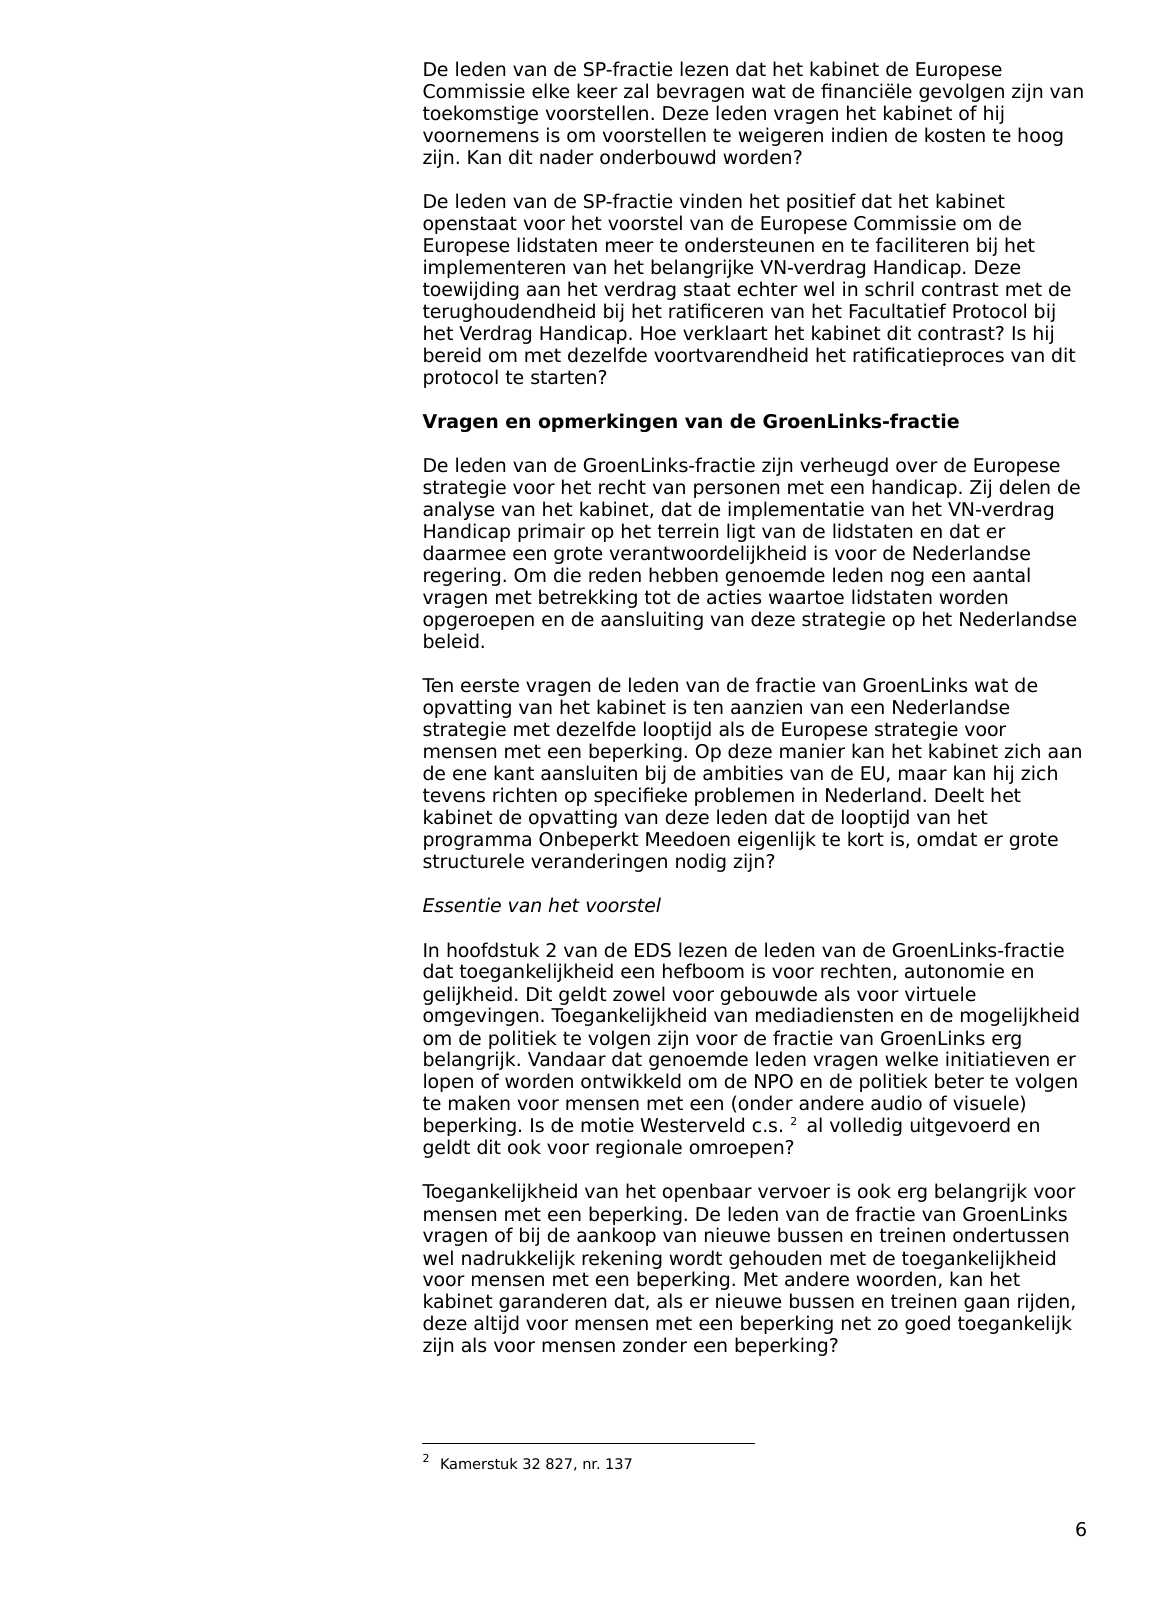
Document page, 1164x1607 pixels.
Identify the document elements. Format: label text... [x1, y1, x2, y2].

text De leden van de GroenLinks-fractie zijn verheugd over de Europese strategie voor het recht van personen met een handicap. Zij delen de analyse van het kabinet, dat de implementatie van het VN-verdrag Handicap primair op het terrein ligt van de lidstaten en dat er daarmee een grote verantwoordelijkheid is voor de Nederlandse regering. Om die reden hebben genoemde leden nog een aantal vragen met betrekking tot de acties waartoe lidstaten worden opgeroepen en de aansluiting van deze strategie op het Nederlandse beleid. [422, 455, 1087, 653]
subtitle Essentie van het voorstel [422, 895, 1087, 917]
text Ten eerste vragen de leden van de fractie van GroenLinks wat de opvatting van het kabinet is ten aanzien van een Nederlandse strategie met dezelfde looptijd als de Europese strategie voor mensen met een beperking. Op deze manier kan het kabinet zich aan de ene kant aansluiten bij de ambities van de EU, maar kan hij zich tevens richten op specifieke problemen in Nederland. Deelt het kabinet de opvatting van deze leden dat de looptijd van het programma Onbeperkt Meedoen eigenlijk te kort is, omdat er grote structurele veranderingen nodig zijn? [422, 675, 1087, 873]
text De leden van de SP-fractie vinden het positief dat het kabinet openstaat voor het voorstel van de Europese Commissie om de Europese lidstaten meer te ondersteunen en te faciliteren bij het implementeren van het belangrijke VN-verdrag Handicap. Deze toewijding aan het verdrag staat echter wel in schril contrast met de terughoudendheid bij het ratificeren van het Facultatief Protocol bij het Verdrag Handicap. Hoe verklaart het kabinet dit contrast? Is hij bereid om met dezelfde voortvarendheid het ratificatieproces van dit protocol te starten? [422, 191, 1087, 389]
text De leden van de SP-fractie lezen dat het kabinet de Europese Commissie elke keer zal bevragen wat de financiële gevolgen zijn van toekomstige voorstellen. Deze leden vragen het kabinet of hij voornemens is om voorstellen te weigeren indien de kosten te hoog zijn. Kan dit nader onderbouwd worden? [422, 59, 1087, 169]
subtitle Vragen en opmerkingen van de GroenLinks-fractie [422, 411, 1087, 433]
text In hoofdstuk 2 van de EDS lezen de leden van de GroenLinks-fractie dat toegankelijkheid een hefboom is voor rechten, autonomie en gelijkheid. Dit geldt zowel voor gebouwde als voor virtuele omgevingen. Toegankelijkheid van mediadiensten en de mogelijkheid om de politiek te volgen zijn voor de fractie van GroenLinks erg belangrijk. Vandaar dat genoemde leden vragen welke initiatieven er lopen of worden ontwikkeld om de NPO en de politiek beter te volgen te maken voor mensen met een (onder andere audio of visuele) beperking. Is de motie Westerveld c.s. al volledig uitgevoerd en geldt dit ook voor regionale omroepen? [422, 939, 1087, 1159]
text Toegankelijkheid van het openbaar vervoer is ook erg belangrijk voor mensen met een beperking. De leden van de fractie van GroenLinks vragen of bij de aankoop van nieuwe bussen en treinen ondertussen wel nadrukkelijk rekening wordt gehouden met de toegankelijkheid voor mensen met een beperking. Met andere woorden, kan het kabinet garanderen dat, als er nieuwe bussen en treinen gaan rijden, deze altijd voor mensen met een beperking net zo goed toegankelijk zijn als voor mensen zonder een beperking? [422, 1181, 1087, 1357]
text Kamerstuk 32 827, nr. 137 [422, 1452, 1087, 1474]
